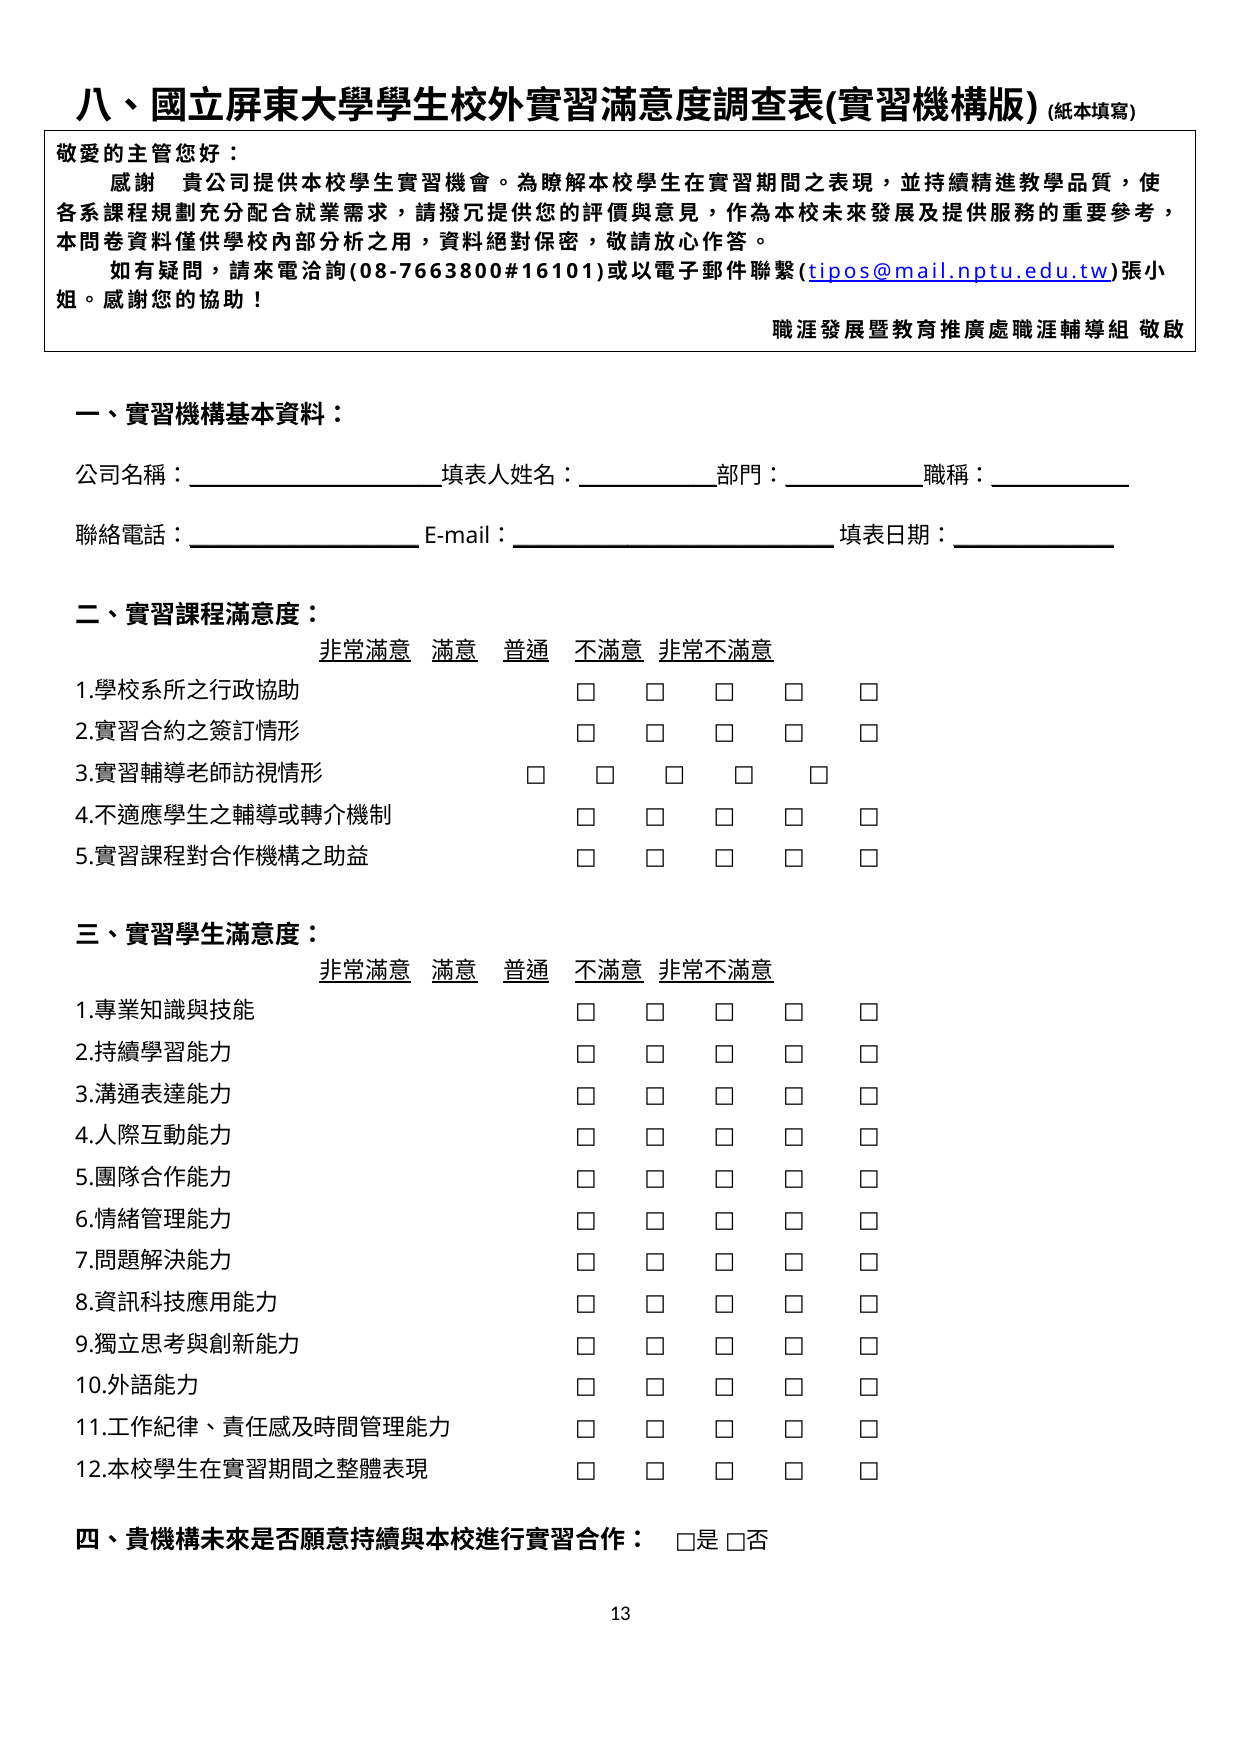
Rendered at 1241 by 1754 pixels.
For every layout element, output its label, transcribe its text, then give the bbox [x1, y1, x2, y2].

text 四、貴機構未來是否願意持續與本校進行實習合作： □是 □否 [75, 1520, 1165, 1556]
text 公司名稱：＿＿＿＿＿＿＿＿＿＿＿填表人姓名：＿＿＿＿＿＿部門：＿＿＿＿＿＿職稱：＿＿＿＿＿＿ [75, 450, 1165, 492]
text 1.學校系所之行政協助 □ □ □ □ □ [75, 665, 1165, 706]
text 6.情緒管理能力 □ □ □ □ □ [75, 1194, 1165, 1236]
text 2.持續學習能力 □ □ □ □ □ [75, 1027, 1165, 1069]
text 3.溝通表達能力 □ □ □ □ □ [75, 1069, 1165, 1111]
text 5.團隊合作能力 □ □ □ □ □ [75, 1152, 1165, 1194]
text 非常滿意 滿意 普通 不滿意 非常不滿意 [75, 631, 1165, 665]
text 8.資訊科技應用能力 □ □ □ □ □ [75, 1277, 1165, 1319]
text 三、實習學生滿意度： [75, 911, 1165, 952]
text 7.問題解決能力 □ □ □ □ □ [75, 1236, 1165, 1277]
text 二、實習課程滿意度： [75, 590, 1165, 631]
text 5.實習課程對合作機構之助益 □ □ □ □ □ [75, 831, 1165, 873]
text 一、實習機構基本資料： [75, 390, 1165, 431]
text 八、國立屏東大學學生校外實習滿意度調查表(實習機構版) (紙本填寫) [75, 75, 1165, 129]
text 10.外語能力 □ □ □ □ □ [75, 1361, 1165, 1402]
text 4.人際互動能力 □ □ □ □ □ [75, 1111, 1165, 1152]
text 3.實習輔導老師訪視情形 □ □ □ □ □ [75, 748, 1165, 790]
text 12.本校學生在實習期間之整體表現 □ □ □ □ □ [75, 1444, 1165, 1486]
text 9.獨立思考與創新能力 □ □ □ □ □ [75, 1319, 1165, 1361]
text 2.實習合約之簽訂情形 □ □ □ □ □ [75, 706, 1165, 748]
text 1.專業知識與技能 □ □ □ □ □ [75, 986, 1165, 1027]
text 非常滿意 滿意 普通 不滿意 非常不滿意 [75, 952, 1165, 986]
text 11.工作紀律、責任感及時間管理能力 □ □ □ □ □ [75, 1402, 1165, 1444]
text 聯絡電話：＿＿＿＿＿＿＿＿＿＿ E-mail：＿＿＿＿＿＿＿＿＿＿＿＿＿＿ 填表日期：＿＿＿＿＿＿＿ [75, 511, 1165, 552]
table_header 敬愛的主管您好： 感謝 貴公司提供本校學生實習機會。為瞭解本校學生在實習期間之表現，並持續精進教學品質，使各系課程規劃充分配合就業需求，請撥冗提供您的評價與意見，作為本校未來發展及提供服務的重要參考，本問卷資料僅供學校內部分析之用，資料絕對保密，敬請放心作答。 如有疑問，請來電洽詢(08-7663800#16101)或以電子郵件聯繫(tipos@mail.nptu.edu.tw)張小姐。感謝您的協助！ 職涯發展暨教育推廣處職涯輔導組 敬啟 [45, 131, 1195, 351]
text 4.不適應學生之輔導或轉介機制 □ □ □ □ □ [75, 790, 1165, 831]
